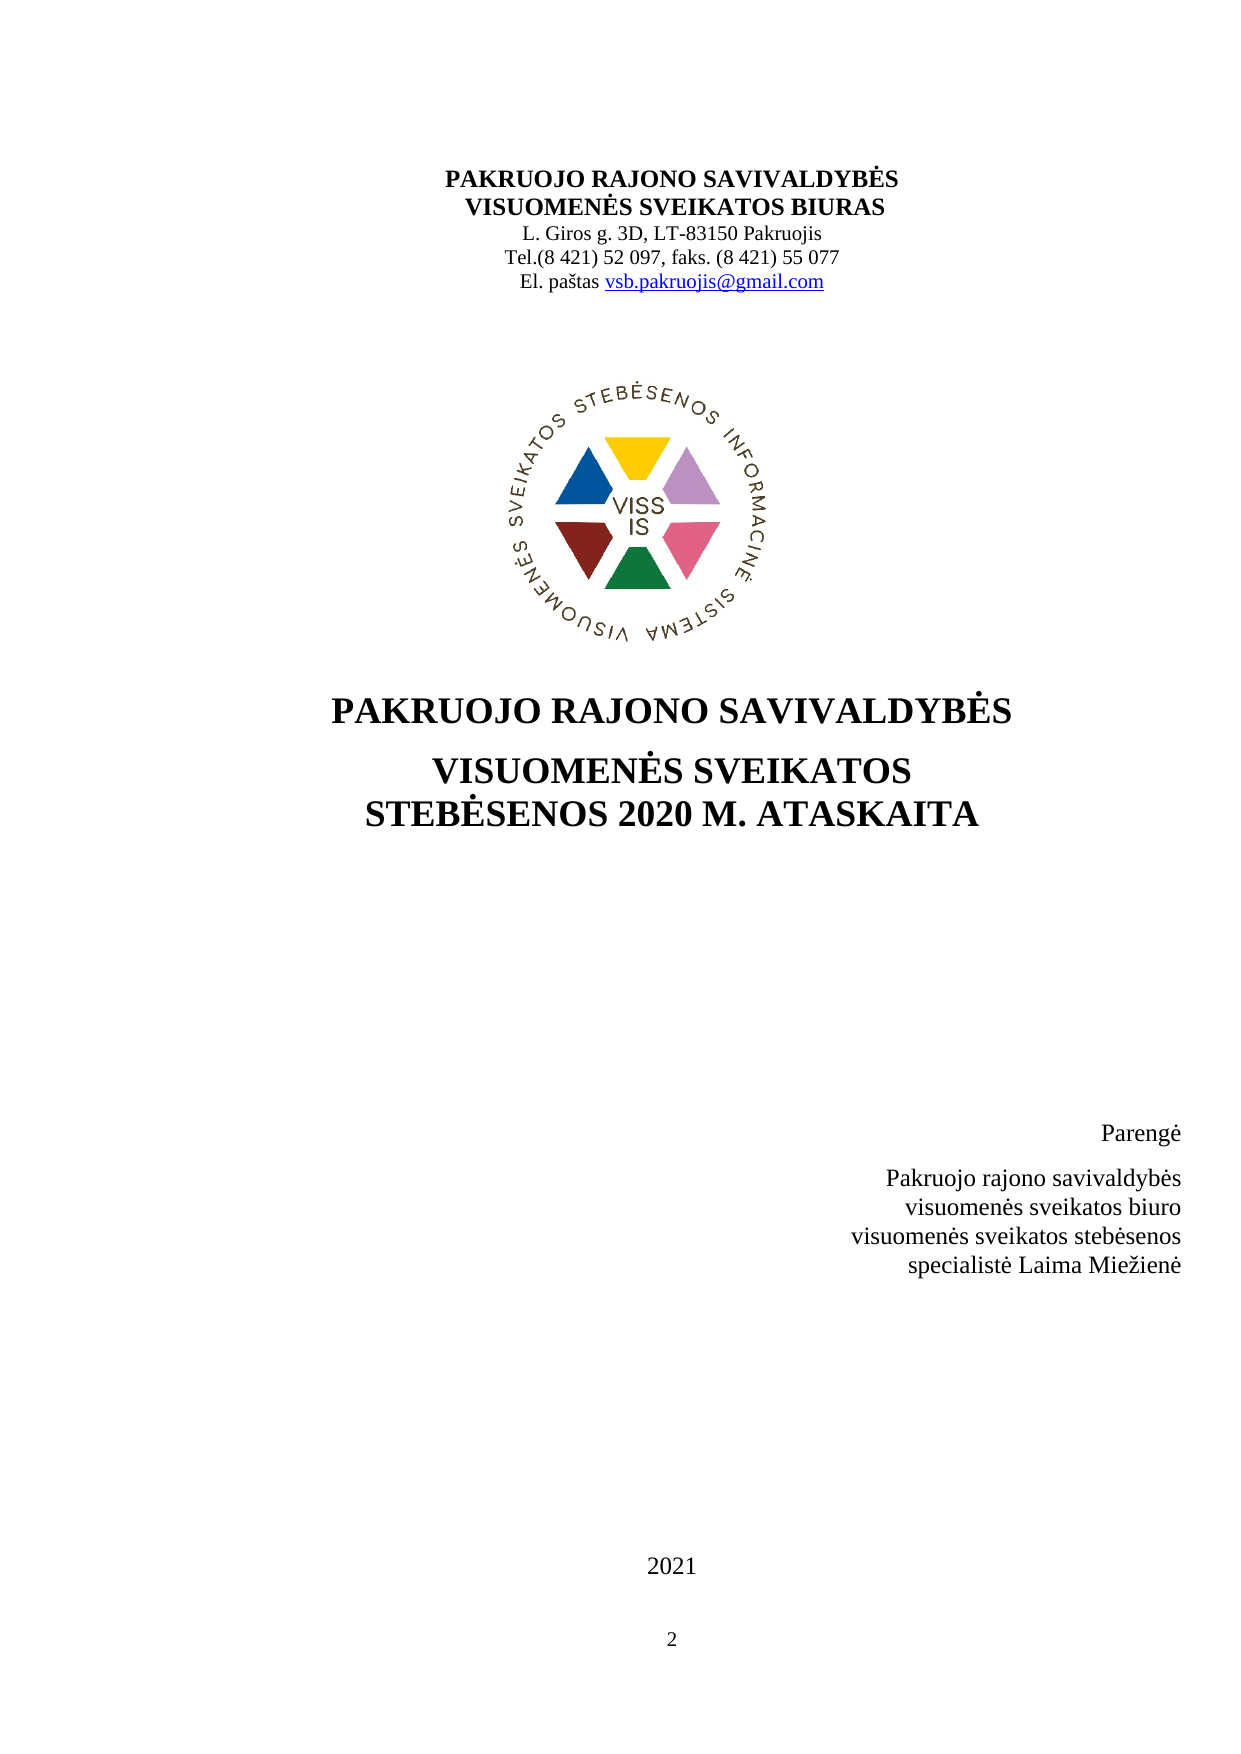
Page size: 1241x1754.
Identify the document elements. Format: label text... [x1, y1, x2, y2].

text VISUOMENĖS SVEIKATOS [162, 749, 1181, 792]
text visuomenės sveikatos stebėsenos [162, 1221, 1181, 1250]
text 2021 [162, 1551, 1181, 1580]
text L. Giros g. 3D, LT-83150 Pakruojis [162, 221, 1181, 245]
text VISUOMENĖS SVEIKATOS BIURAS [162, 192, 1181, 221]
text PAKRUOJO RAJONO SAVIVALDYBĖS [162, 164, 1181, 192]
text STEBĖSENOS 2020 M. ATASKAITA [162, 792, 1181, 835]
text Parengė [162, 1118, 1181, 1147]
text Tel.(8 421) 52 097, faks. (8 421) 55 077 [162, 245, 1181, 269]
text PAKRUOJO RAJONO SAVIVALDYBĖS [162, 689, 1181, 732]
text El. paštas vsb.pakruojis@gmail.com [162, 269, 1181, 293]
text specialistė Laima Miežienė [162, 1250, 1181, 1278]
text Pakruojo rajono savivaldybės [162, 1163, 1181, 1192]
text visuomenės sveikatos biuro [162, 1192, 1181, 1221]
